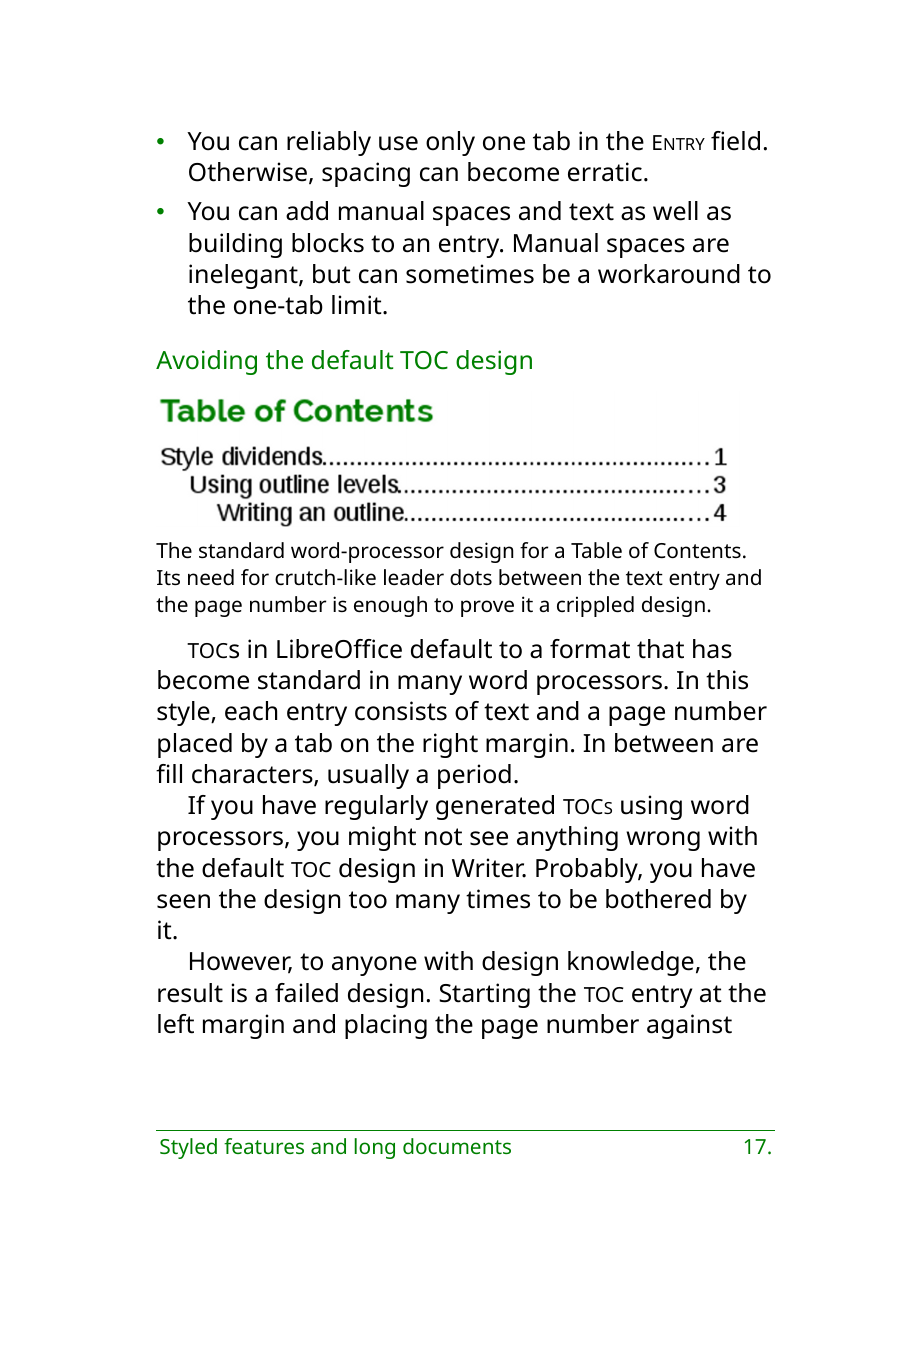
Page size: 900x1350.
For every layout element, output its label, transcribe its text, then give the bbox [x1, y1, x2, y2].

subtitle Avoiding the default TOC design [156, 345, 775, 376]
text TOCs in LibreOffice default to a format that has become standard in many word processors. In this style, each entry consists of text and a page number placed by a tab on the right margin. In between are fill characters, usually a period. [156, 633, 775, 789]
text If you have regularly generated TOCs using word processors, you might not see anything wrong with the default TOC design in Writer. Probably, you have seen the design too many times to be bothered by it. [156, 789, 775, 946]
list You can add manual spaces and text as well as building blocks to an entry. Manual spaces are inelegant, but can sometimes be a workaround to the one-tab limit. [156, 196, 775, 321]
table_cell The standard word-processor design for a Table of Contents. Its need for crutch-like leader dots between the text entry and the page number is enough to prove it a crippled design. [156, 529, 775, 618]
table_header [156, 392, 775, 528]
list You can reliably use only one tab in the Entry field. Otherwise, spacing can become erratic. [156, 125, 775, 187]
text However, to anyone with design knowledge, the result is a failed design. Starting the TOC entry at the left margin and placing the page number against [156, 946, 775, 1039]
picture [156, 391, 740, 527]
